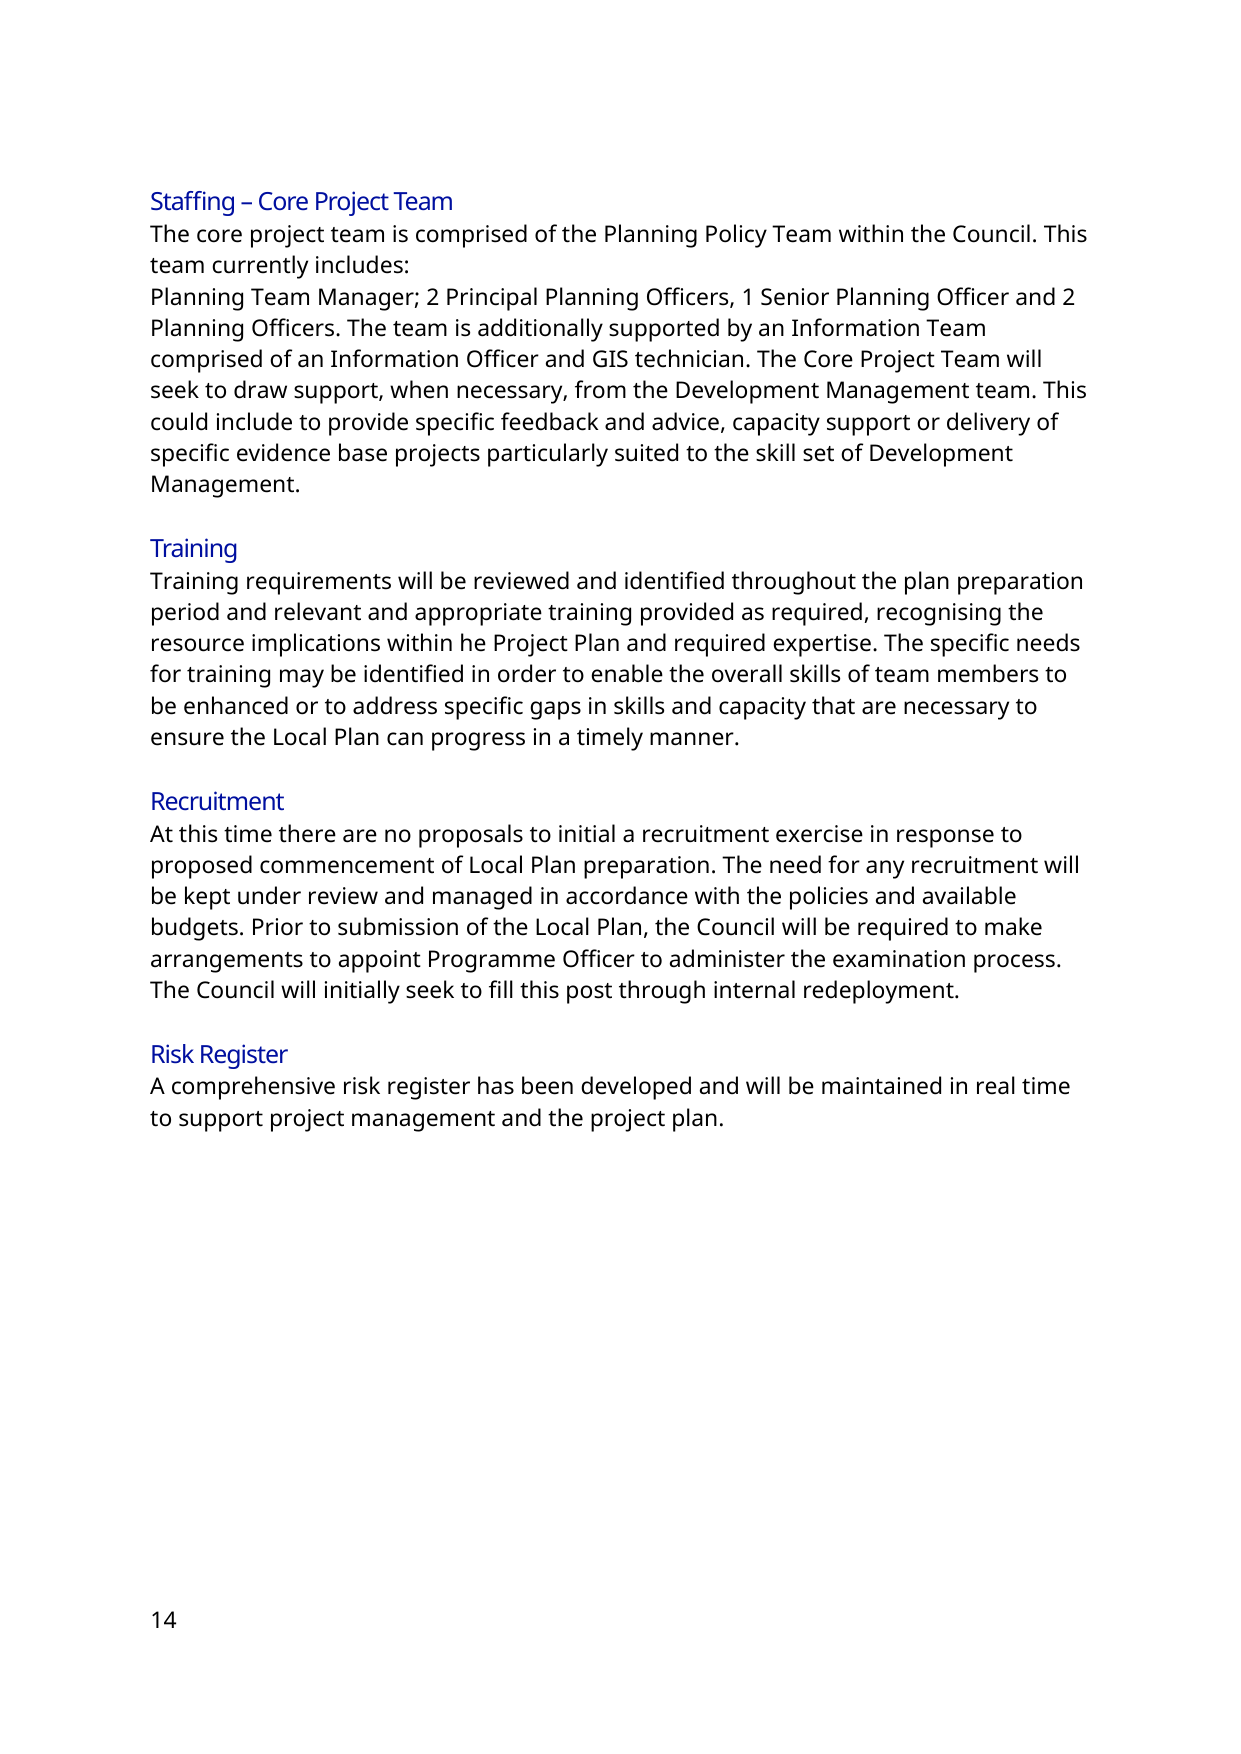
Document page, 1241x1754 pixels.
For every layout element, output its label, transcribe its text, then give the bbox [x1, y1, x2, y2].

subtitle Risk Register [150, 1036, 1090, 1070]
text At this time there are no proposals to initial a recruitment exercise in response to proposed commencement of Local Plan preparation. The need for any recruitment will be kept under review and managed in accordance with the policies and available budgets. Prior to submission of the Local Plan, the Council will be required to make arrangements to appoint Programme Officer to administer the examination process. The Council will initially seek to fill this post through internal redeployment. [150, 817, 1090, 1005]
text Planning Team Manager; 2 Principal Planning Officers, 1 Senior Planning Officer and 2 Planning Officers. The team is additionally supported by an Information Team comprised of an Information Officer and GIS technician. The Core Project Team will seek to draw support, when necessary, from the Development Management team. This could include to provide specific feedback and advice, capacity support or delivery of specific evidence base projects particularly suited to the skill set of Development Management. [150, 281, 1090, 499]
text A comprehensive risk register has been developed and will be maintained in real time to support project management and the project plan. [150, 1070, 1090, 1133]
subtitle Staffing – Core Project Team [150, 184, 1090, 218]
subtitle Training [150, 531, 1090, 565]
text The core project team is comprised of the Planning Policy Team within the Council. This team currently includes: [150, 218, 1090, 281]
subtitle Recruitment [150, 783, 1090, 817]
text Training requirements will be reviewed and identified throughout the plan preparation period and relevant and appropriate training provided as required, recognising the resource implications within he Project Plan and required expertise. The specific needs for training may be identified in order to enable the overall skills of team members to be enhanced or to address specific gaps in skills and capacity that are necessary to ensure the Local Plan can progress in a timely manner. [150, 565, 1090, 752]
